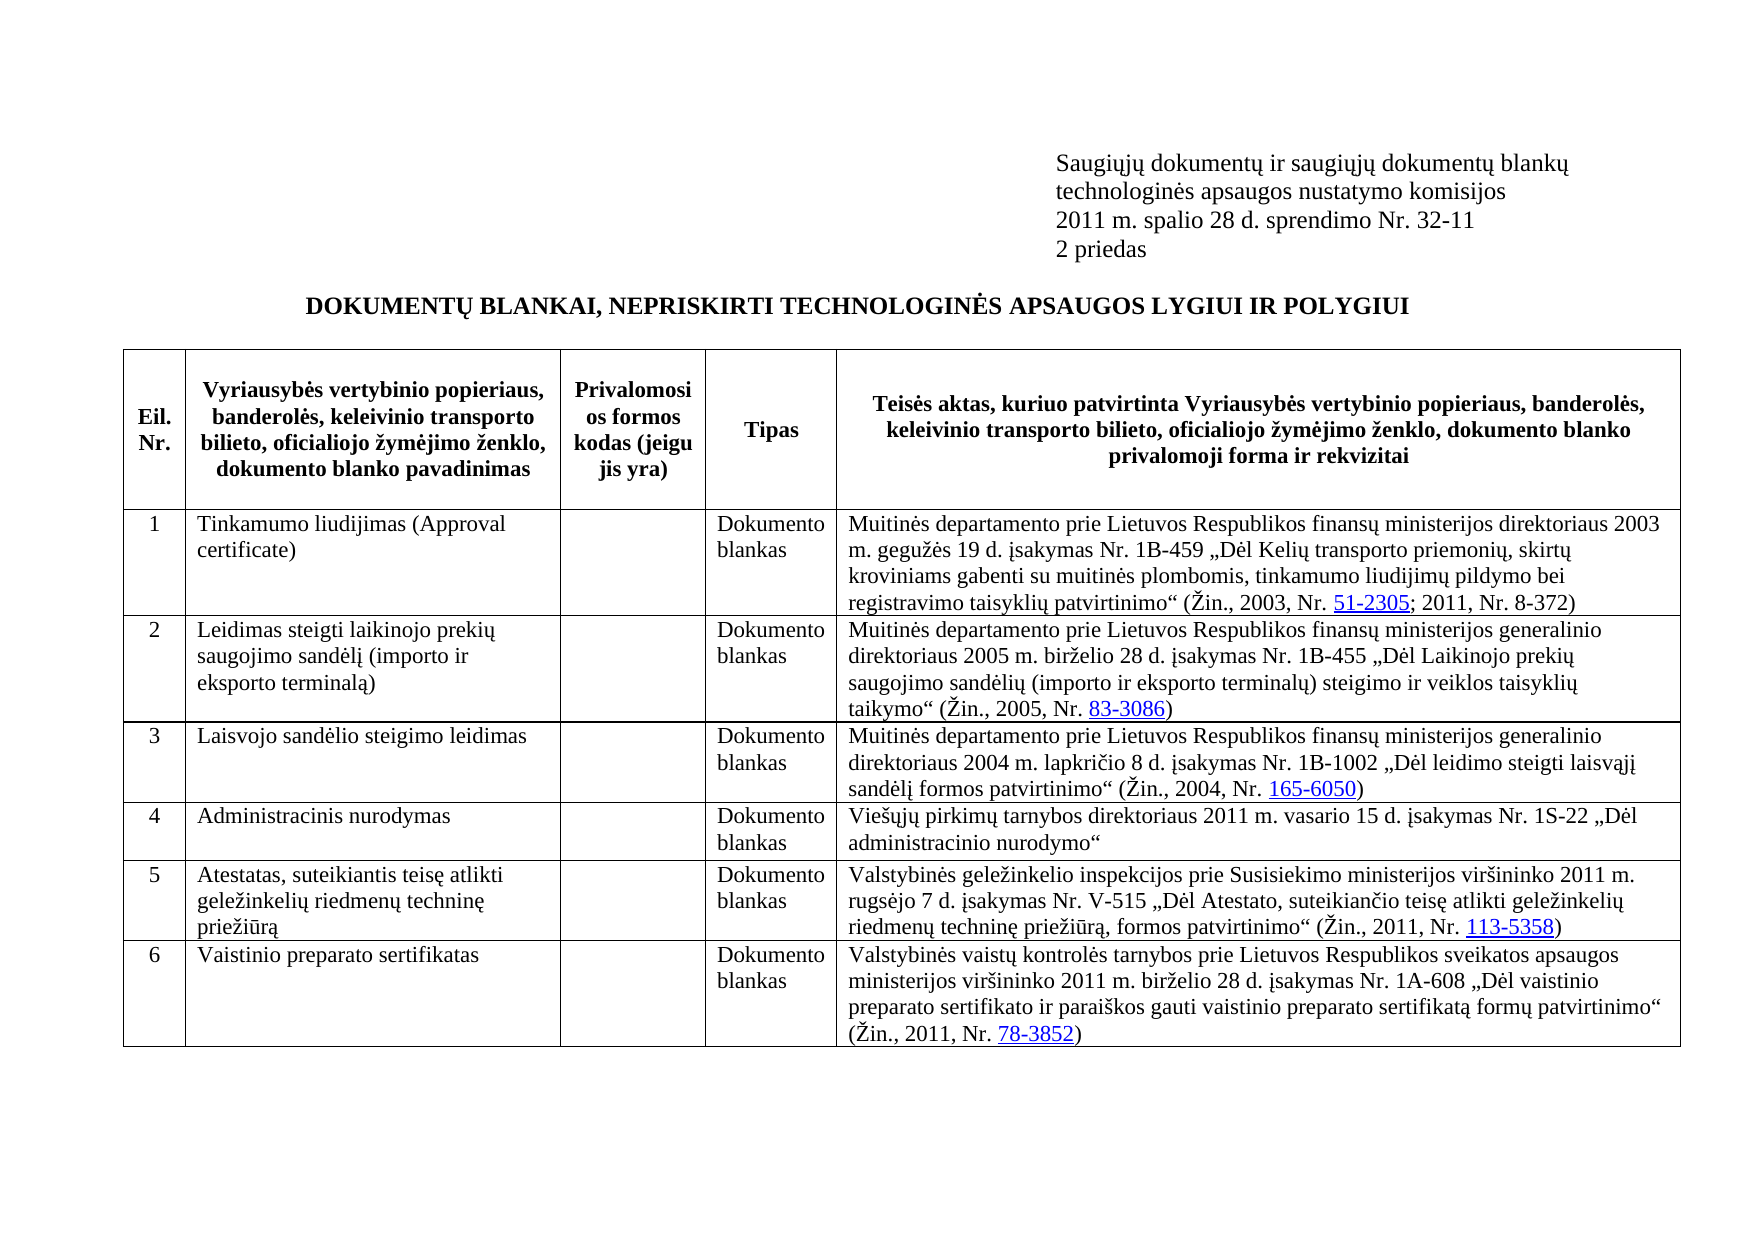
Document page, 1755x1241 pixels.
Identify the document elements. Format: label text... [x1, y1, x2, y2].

table_cell [561, 723, 705, 802]
table_header Tipas [706, 350, 836, 508]
table_cell Atestatas, suteikiantis teisę atlikti geležinkelių riedmenų techninę priežiūrą [186, 861, 560, 940]
table_cell Dokumento blankas [706, 941, 836, 1046]
table_cell Laisvojo sandėlio steigimo leidimas [186, 723, 560, 802]
text technologinės apsaugos nustatymo komisijos [1056, 176, 1636, 205]
text Saugiųjų dokumentų ir saugiųjų dokumentų blankų [1056, 148, 1636, 176]
table_cell [561, 803, 705, 859]
table_cell Leidimas steigti laikinojo prekių saugojimo sandėlį (importo ir eksporto terminalą) [186, 616, 560, 721]
table_cell Muitinės departamento prie Lietuvos Respublikos finansų ministerijos generalinio direktoriaus 2004 m. lapkričio 8 d. įsakymas Nr. 1B-1002 „Dėl leidimo steigti laisvąjį sandėlį formos patvirtinimo“ (Žin., 2004, Nr. 165-6050) [837, 723, 1680, 802]
table_cell Vaistinio preparato sertifikatas [186, 941, 560, 1046]
table_cell Dokumento blankas [706, 803, 836, 859]
table_cell Muitinės departamento prie Lietuvos Respublikos finansų ministerijos direktoriaus 2003 m. gegužės 19 d. įsakymas Nr. 1B-459 „Dėl Kelių transporto priemonių, skirtų kroviniams gabenti su muitinės plombomis, tinkamumo liudijimų pildymo bei registravimo taisyklių patvirtinimo“ (Žin., 2003, Nr. 51-2305; 2011, Nr. 8-372) [837, 510, 1680, 615]
table_cell 1 [124, 510, 185, 615]
table_header Teisės aktas, kuriuo patvirtinta Vyriausybės vertybinio popieriaus, banderolės, keleivinio transporto bilieto, oficialiojo žymėjimo ženklo, dokumento blanko privalomoji forma ir rekvizitai [837, 350, 1680, 508]
table_cell Valstybinės vaistų kontrolės tarnybos prie Lietuvos Respublikos sveikatos apsaugos ministerijos viršininko 2011 m. birželio 28 d. įsakymas Nr. 1A-608 „Dėl vaistinio preparato sertifikato ir paraiškos gauti vaistinio preparato sertifikatą formų patvirtinimo“ (Žin., 2011, Nr. 78-3852) [837, 941, 1680, 1046]
text DOKUMENTŲ BLANKAI, NEPRISKIRTI TECHNOLOGINĖS APSAUGOS LYGIUI IR POLYGIUI [118, 291, 1484, 320]
table_cell Dokumento blankas [706, 723, 836, 802]
table_cell 5 [124, 861, 185, 940]
table_cell 6 [124, 941, 185, 1046]
table_cell Dokumento blankas [706, 510, 836, 615]
text 2 priedas [1056, 234, 1636, 263]
table_header Eil. Nr. [124, 350, 185, 508]
table_cell Administracinis nurodymas [186, 803, 560, 859]
table_cell Valstybinės geležinkelio inspekcijos prie Susisiekimo ministerijos viršininko 2011 m. rugsėjo 7 d. įsakymas Nr. V-515 „Dėl Atestato, suteikiančio teisę atlikti geležinkelių riedmenų techninę priežiūrą, formos patvirtinimo“ (Žin., 2011, Nr. 113-5358) [837, 861, 1680, 940]
table_cell Dokumento blankas [706, 616, 836, 721]
table_cell Viešųjų pirkimų tarnybos direktoriaus 2011 m. vasario 15 d. įsakymas Nr. 1S-22 „Dėl administracinio nurodymo“ [837, 803, 1680, 859]
table_cell 2 [124, 616, 185, 721]
table_cell 4 [124, 803, 185, 859]
table_header Vyriausybės vertybinio popieriaus, banderolės, keleivinio transporto bilieto, oficialiojo žymėjimo ženklo, dokumento blanko pavadinimas [186, 350, 560, 508]
table_cell [561, 861, 705, 940]
table_cell [561, 941, 705, 1046]
table_cell Tinkamumo liudijimas (Approval certificate) [186, 510, 560, 615]
table_cell 3 [124, 723, 185, 802]
text 2011 m. spalio 28 d. sprendimo Nr. 32-11 [1056, 205, 1636, 234]
table_cell [561, 510, 705, 615]
table_cell [561, 616, 705, 721]
table_cell Dokumento blankas [706, 861, 836, 940]
table_header Privalomosios formos kodas (jeigu jis yra) [561, 350, 705, 508]
table_cell Muitinės departamento prie Lietuvos Respublikos finansų ministerijos generalinio direktoriaus 2005 m. birželio 28 d. įsakymas Nr. 1B-455 „Dėl Laikinojo prekių saugojimo sandėlių (importo ir eksporto terminalų) steigimo ir veiklos taisyklių taikymo“ (Žin., 2005, Nr. 83-3086) [837, 616, 1680, 721]
